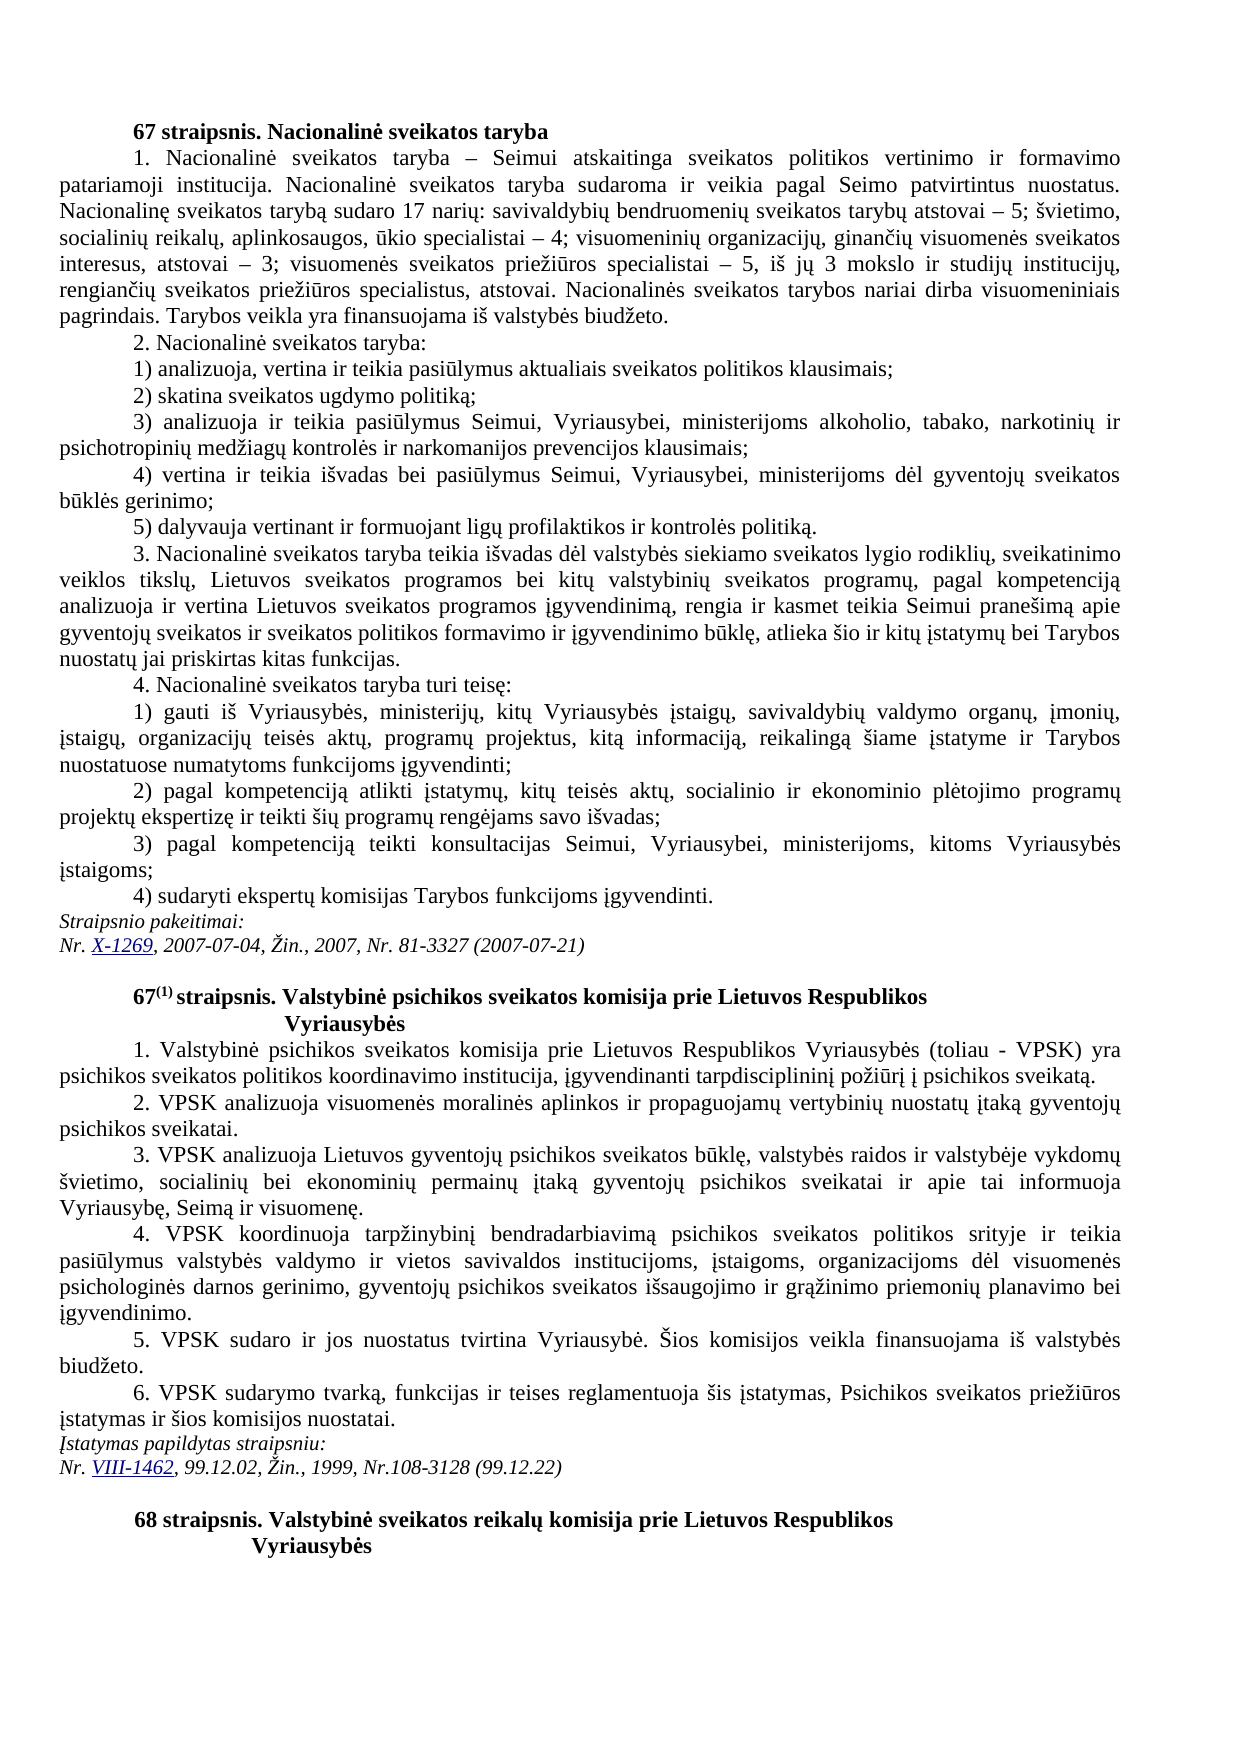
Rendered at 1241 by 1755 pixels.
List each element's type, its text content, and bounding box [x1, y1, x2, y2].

text 2) pagal kompetenciją atlikti įstatymų, kitų teisės aktų, socialinio ir ekonominio plėtojimo programų projektų ekspertizę ir teikti šių programų rengėjams savo išvadas; [59, 777, 1122, 830]
text 3) analizuoja ir teikia pasiūlymus Seimui, Vyriausybei, ministerijoms alkoholio, tabako, narkotinių ir psichotropinių medžiagų kontrolės ir narkomanijos prevencijos klausimais; [59, 408, 1122, 461]
text 5. VPSK sudaro ir jos nuostatus tvirtina Vyriausybė. Šios komisijos veikla finansuojama iš valstybės biudžeto. [59, 1326, 1122, 1378]
text 3. Nacionalinė sveikatos taryba teikia išvadas dėl valstybės siekiamo sveikatos lygio rodiklių, sveikatinimo veiklos tikslų, Lietuvos sveikatos programos bei kitų valstybinių sveikatos programų, pagal kompetenciją analizuoja ir vertina Lietuvos sveikatos programos įgyvendinimą, rengia ir kasmet teikia Seimui pranešimą apie gyventojų sveikatos ir sveikatos politikos formavimo ir įgyvendinimo būklę, atlieka šio ir kitų įstatymų bei Tarybos nuostatų jai priskirtas kitas funkcijas. [59, 540, 1122, 672]
text Įstatymas papildytas straipsniu: [59, 1431, 1122, 1455]
text 1. Nacionalinė sveikatos taryba – Seimui atskaitinga sveikatos politikos vertinimo ir formavimo patariamoji institucija. Nacionalinė sveikatos taryba sudaroma ir veikia pagal Seimo patvirtintus nuostatus. Nacionalinę sveikatos tarybą sudaro 17 narių: savivaldybių bendruomenių sveikatos tarybų atstovai – 5; švietimo, socialinių reikalų, aplinkosaugos, ūkio specialistai – 4; visuomeninių organizacijų, ginančių visuomenės sveikatos interesus, atstovai – 3; visuomenės sveikatos priežiūros specialistai – 5, iš jų 3 mokslo ir studijų institucijų, rengiančių sveikatos priežiūros specialistus, atstovai. Nacionalinės sveikatos tarybos nariai dirba visuomeniniais pagrindais. Tarybos veikla yra finansuojama iš valstybės biudžeto. [59, 144, 1122, 329]
text Nr. X-1269, 2007-07-04, Žin., 2007, Nr. 81-3327 (2007-07-21) [59, 933, 1122, 957]
text 5) dalyvauja vertinant ir formuojant ligų profilaktikos ir kontrolės politiką. [59, 513, 1122, 540]
text 4) sudaryti ekspertų komisijas Tarybos funkcijoms įgyvendinti. [59, 882, 1122, 909]
text Straipsnio pakeitimai: [59, 909, 1122, 933]
text 6. VPSK sudarymo tvarką, funkcijas ir teises reglamentuoja šis įstatymas, Psichikos sveikatos priežiūros įstatymas ir šios komisijos nuostatai. [59, 1378, 1122, 1431]
text 3. VPSK analizuoja Lietuvos gyventojų psichikos sveikatos būklę, valstybės raidos ir valstybėje vykdomų švietimo, socialinių bei ekonominių permainų įtaką gyventojų psichikos sveikatai ir apie tai informuoja Vyriausybę, Seimą ir visuomenę. [59, 1141, 1122, 1220]
text 1. Valstybinė psichikos sveikatos komisija prie Lietuvos Respublikos Vyriausybės (toliau - VPSK) yra psichikos sveikatos politikos koordinavimo institucija, įgyvendinanti tarpdisciplininį požiūrį į psichikos sveikatą. [59, 1036, 1122, 1089]
text 2. VPSK analizuoja visuomenės moralinės aplinkos ir propaguojamų vertybinių nuostatų įtaką gyventojų psichikos sveikatai. [59, 1089, 1122, 1141]
text Vyriausybės [209, 1009, 1122, 1036]
text 67(1) straipsnis. Valstybinė psichikos sveikatos komisija prie Lietuvos Respublikos [59, 983, 1122, 1009]
text 3) pagal kompetenciją teikti konsultacijas Seimui, Vyriausybei, ministerijoms, kitoms Vyriausybės įstaigoms; [59, 830, 1122, 882]
text 67 straipsnis. Nacionalinė sveikatos taryba [59, 118, 1122, 144]
text Nr. VIII-1462, 99.12.02, Žin., 1999, Nr.108-3128 (99.12.22) [59, 1455, 1122, 1479]
text 2) skatina sveikatos ugdymo politiką; [59, 382, 1122, 408]
text Vyriausybės [251, 1532, 1122, 1558]
text 4. VPSK koordinuoja tarpžinybinį bendradarbiavimą psichikos sveikatos politikos srityje ir teikia pasiūlymus valstybės valdymo ir vietos savivaldos institucijoms, įstaigoms, organizacijoms dėl visuomenės psichologinės darnos gerinimo, gyventojų psichikos sveikatos išsaugojimo ir grąžinimo priemonių planavimo bei įgyvendinimo. [59, 1220, 1122, 1326]
text 4. Nacionalinė sveikatos taryba turi teisę: [59, 672, 1122, 698]
text 68 straipsnis. Valstybinė sveikatos reikalų komisija prie Lietuvos Respublikos [134, 1506, 1122, 1532]
text 4) vertina ir teikia išvadas bei pasiūlymus Seimui, Vyriausybei, ministerijoms dėl gyventojų sveikatos būklės gerinimo; [59, 461, 1122, 513]
text 2. Nacionalinė sveikatos taryba: [59, 329, 1122, 355]
text 1) analizuoja, vertina ir teikia pasiūlymus aktualiais sveikatos politikos klausimais; [59, 355, 1122, 382]
text 1) gauti iš Vyriausybės, ministerijų, kitų Vyriausybės įstaigų, savivaldybių valdymo organų, įmonių, įstaigų, organizacijų teisės aktų, programų projektus, kitą informaciją, reikalingą šiame įstatyme ir Tarybos nuostatuose numatytoms funkcijoms įgyvendinti; [59, 698, 1122, 777]
